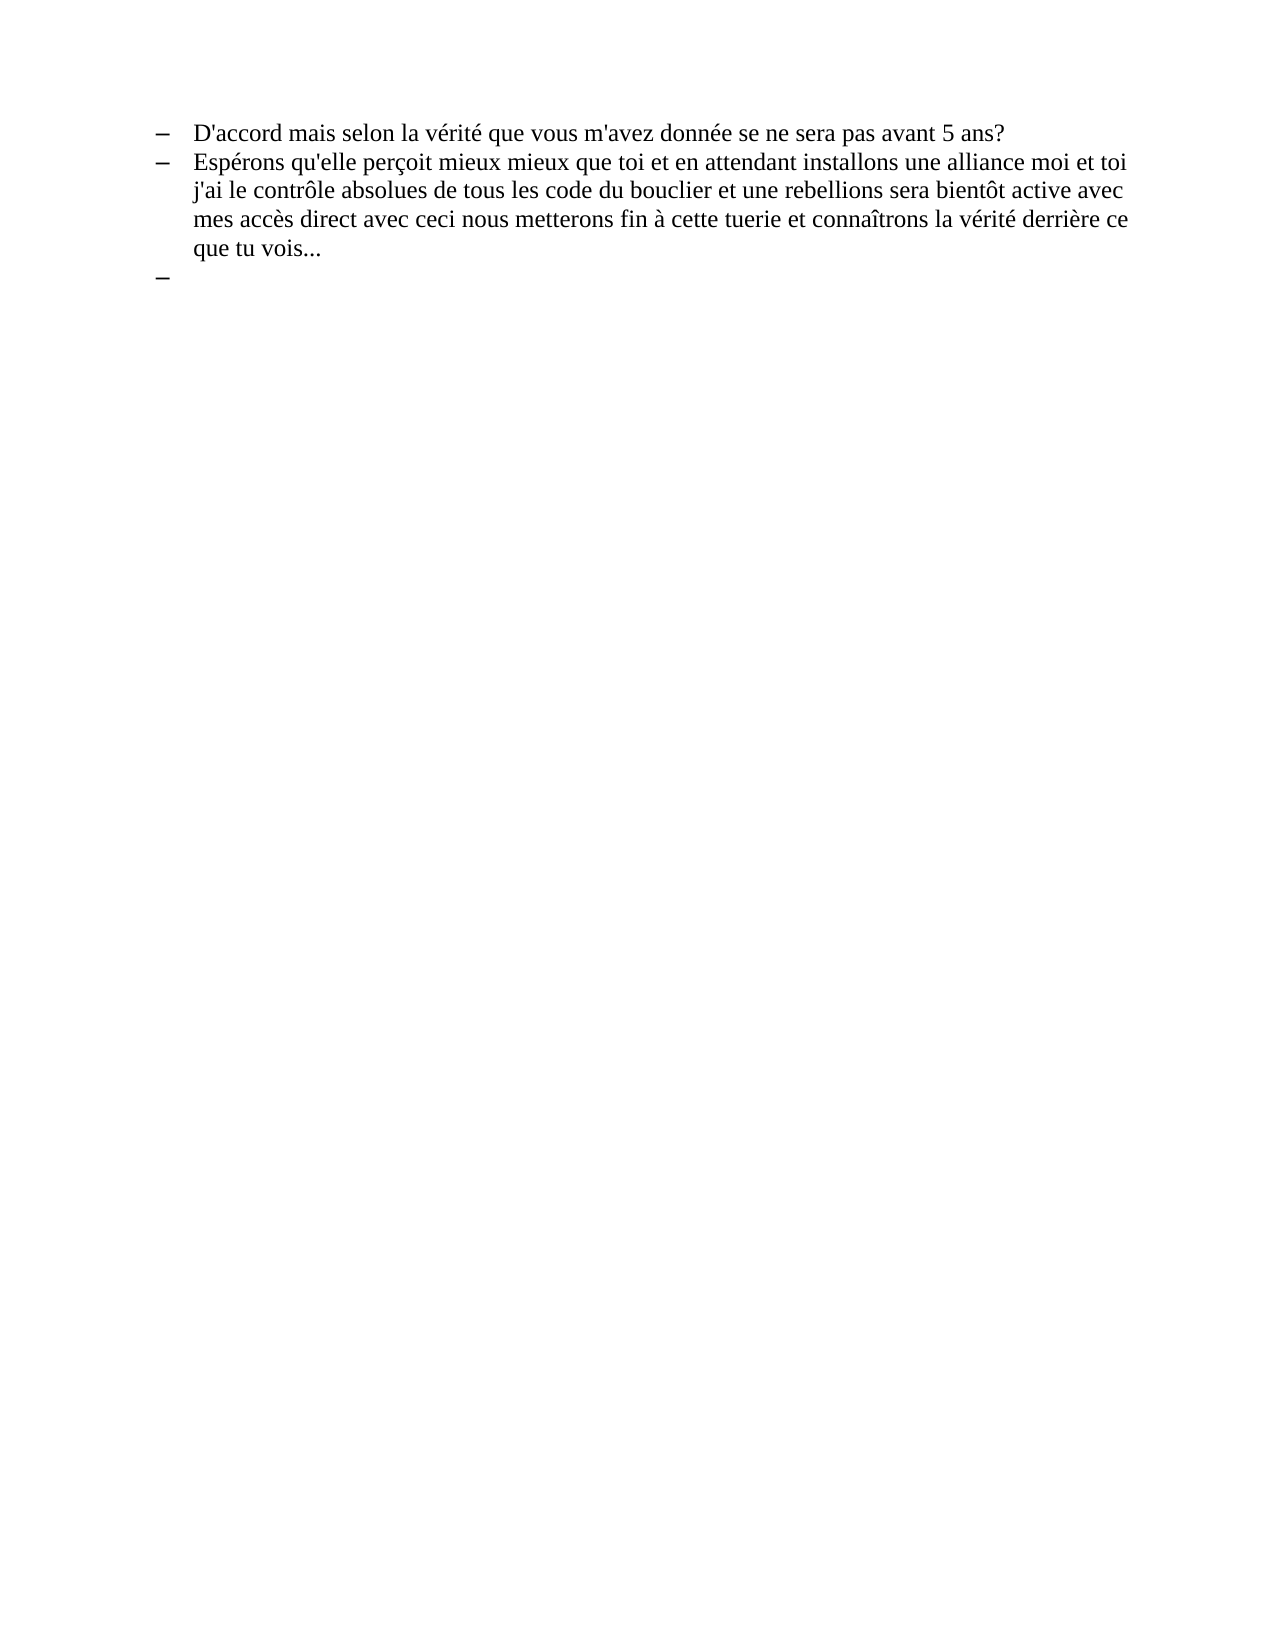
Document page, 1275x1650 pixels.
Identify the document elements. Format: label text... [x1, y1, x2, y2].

list Espérons qu'elle perçoit mieux mieux que toi et en attendant installons une alliance moi et toi j'ai le contrôle absolues de tous les code du bouclier et une rebellions sera bientôt active avec mes accès direct avec ceci nous metterons fin à cette tuerie et connaîtrons la vérité derrière ce que tu vois... [156, 147, 1157, 262]
list D'accord mais selon la vérité que vous m'avez donnée se ne sera pas avant 5 ans? [156, 118, 1157, 147]
